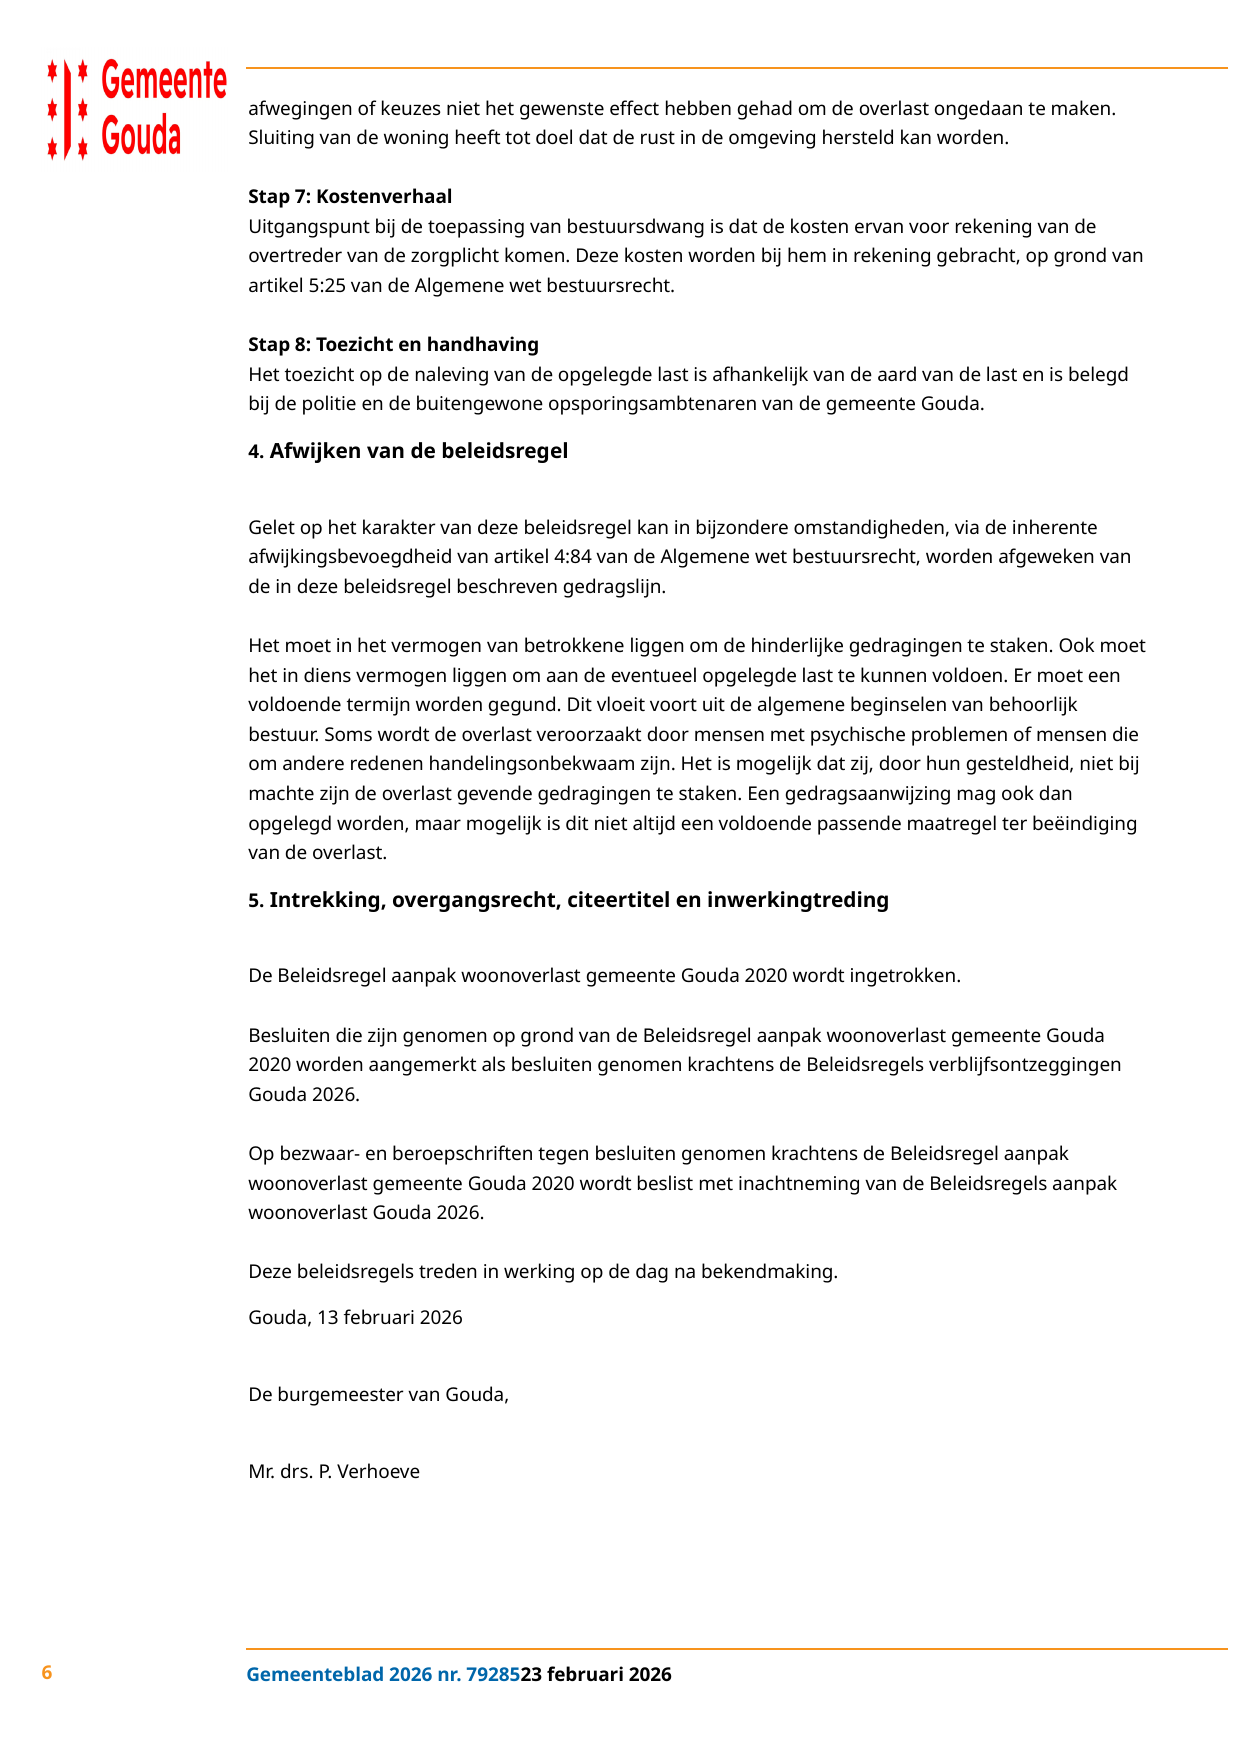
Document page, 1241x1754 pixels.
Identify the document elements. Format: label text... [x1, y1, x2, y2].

text Het moet in het vermogen van betrokkene liggen om de hinderlijke gedragingen te staken. Ook moet het in diens vermogen liggen om aan de eventueel opgelegde last te kunnen voldoen. Er moet een voldoende termijn worden gegund. Dit vloeit voort uit de algemene beginselen van behoorlijk bestuur. Soms wordt de overlast veroorzaakt door mensen met psychische problemen of mensen die om andere redenen handelingsonbekwaam zijn. Het is mogelijk dat zij, door hun gesteldheid, niet bij machte zijn de overlast gevende gedragingen te staken. Een gedragsaanwijzing mag ook dan opgelegd worden, maar mogelijk is dit niet altijd een voldoende passende maatregel ter beëindiging van de overlast. [248, 632, 1152, 865]
text Gelet op het karakter van deze beleidsregel kan in bijzondere omstandigheden, via de inherente afwijkingsbevoegdheid van artikel 4:84 van de Algemene wet bestuursrecht, worden afgeweken van de in deze beleidsregel beschreven gedragslijn. [248, 514, 1152, 599]
text afwegingen of keuzes niet het gewenste effect hebben gehad om de overlast ongedaan te maken. Sluiting van de woning heeft tot doel dat de rust in de omgeving hersteld kan worden. [248, 95, 1152, 150]
text 5. Intrekking, overgangsrecht, citeertitel en inwerkingtreding [248, 885, 1152, 913]
text Mr. drs. P. Verhoeve [248, 1458, 1152, 1484]
text Stap 7: Kostenverhaal [248, 183, 1152, 209]
text Deze beleidsregels treden in werking op de dag na bekendmaking. [248, 1258, 1152, 1284]
text De Beleidsregel aanpak woonoverlast gemeente Gouda 2020 wordt ingetrokken. [248, 963, 1152, 988]
text Gouda, 13 februari 2026 [248, 1304, 1152, 1330]
text Besluiten die zijn genomen op grond van de Beleidsregel aanpak woonoverlast gemeente Gouda 2020 worden aangemerkt als besluiten genomen krachtens de Beleidsregels verblijfsontzeggingen Gouda 2026. [248, 1022, 1152, 1107]
text Stap 8: Toezicht en handhaving [248, 331, 1152, 357]
text Het toezicht op de naleving van de opgelegde last is afhankelijk van de aard van de last en is belegd bij de politie en de buitengewone opsporingsambtenaren van de gemeente Gouda. [248, 361, 1152, 416]
text Op bezwaar- en beroepschriften tegen besluiten genomen krachtens de Beleidsregel aanpak woonoverlast gemeente Gouda 2020 wordt beslist met inachtneming van de Beleidsregels aanpak woonoverlast Gouda 2026. [248, 1140, 1152, 1225]
picture [41, 47, 231, 172]
text De burgemeester van Gouda, [248, 1381, 1152, 1407]
text Uitgangspunt bij de toepassing van bestuursdwang is dat de kosten ervan voor rekening van de overtreder van de zorgplicht komen. Deze kosten worden bij hem in rekening gebracht, op grond van artikel 5:25 van de Algemene wet bestuursrecht. [248, 213, 1152, 298]
text 4. Afwijken van de beleidsregel [248, 436, 1152, 465]
